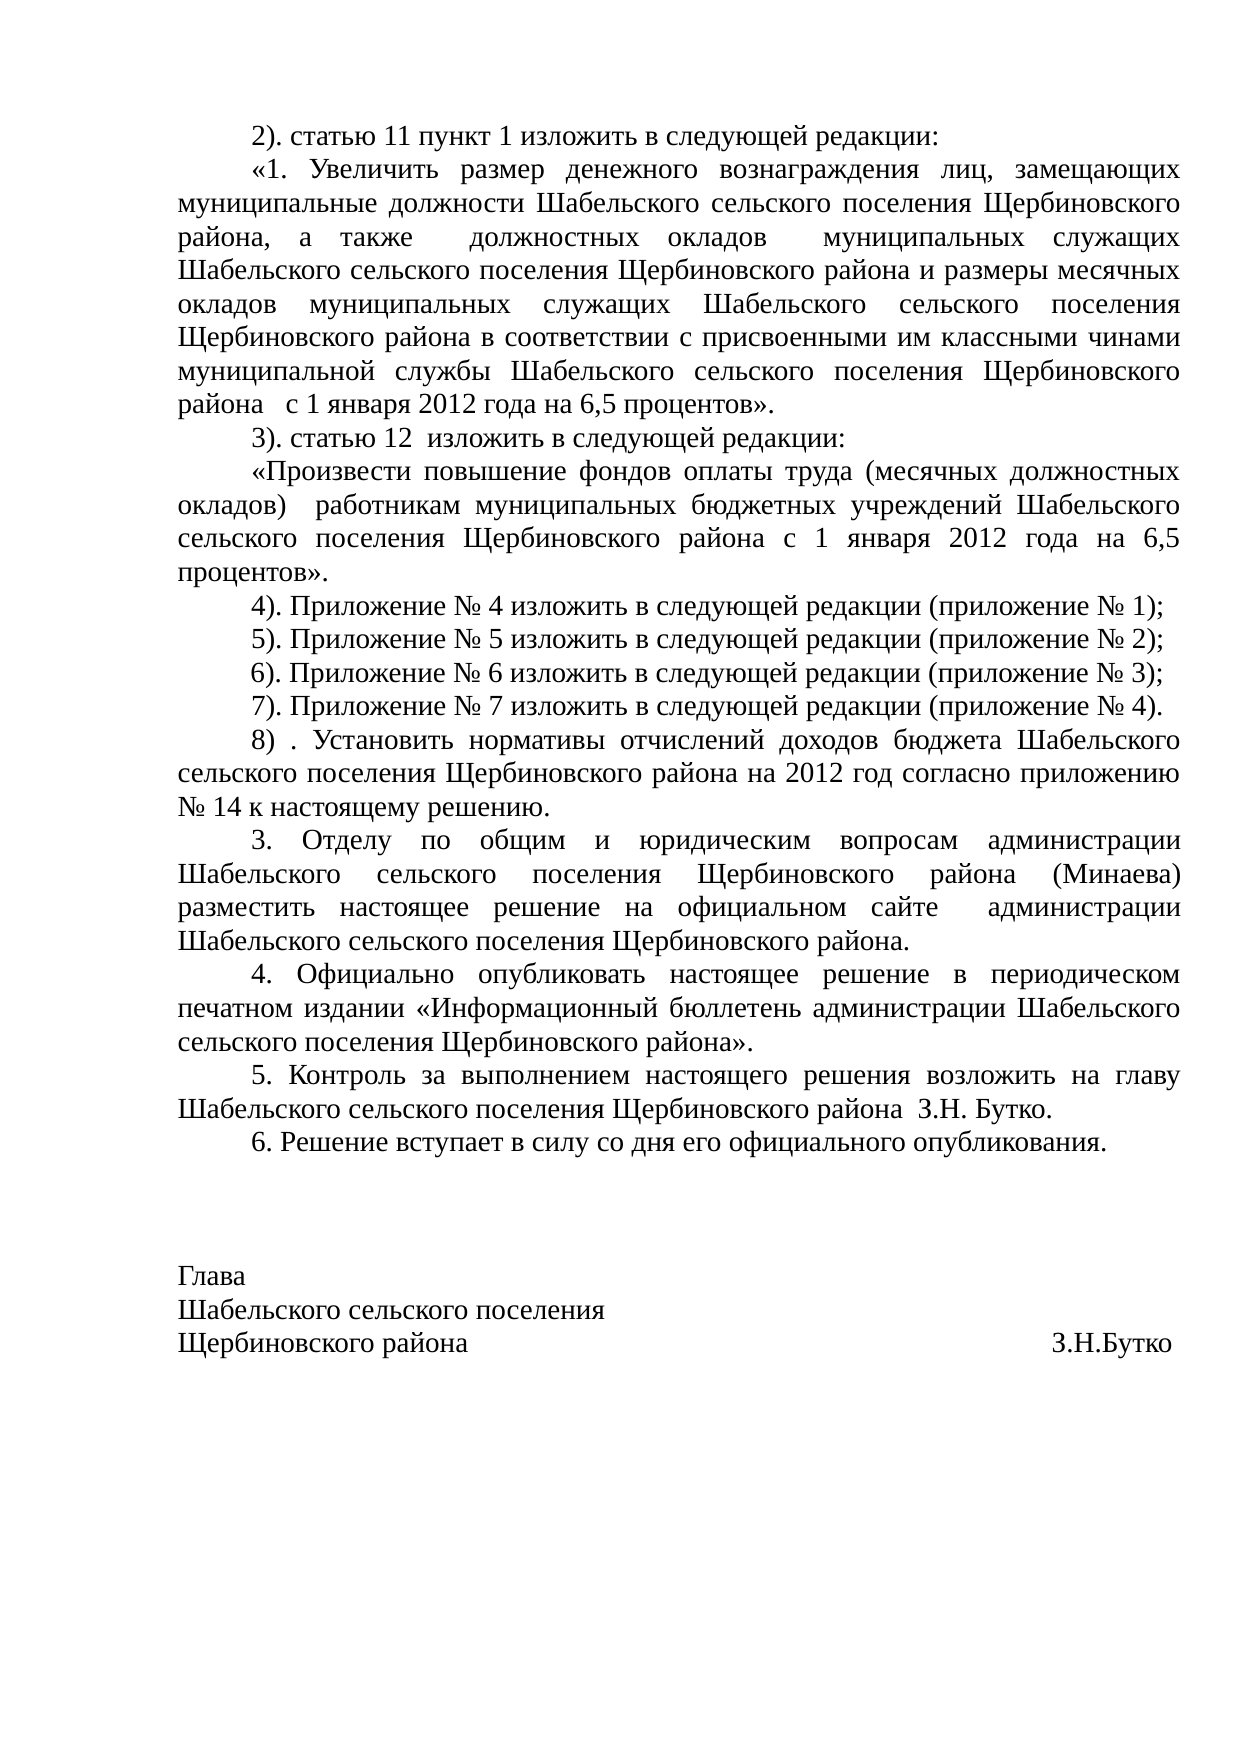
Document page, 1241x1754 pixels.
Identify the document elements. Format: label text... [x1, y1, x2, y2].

text 4). Приложение № 4 изложить в следующей редакции (приложение № 1); [177, 588, 1181, 621]
text 7). Приложение № 7 изложить в следующей редакции (приложение № 4). [177, 688, 1181, 722]
text «1. Увеличить размер денежного вознаграждения лиц, замещающих муниципальные должности Шабельского сельского поселения Щербиновского района, а также должностных окладов муниципальных служащих Шабельского сельского поселения Щербиновского района и размеры месячных окладов муниципальных служащих Шабельского сельского поселения Щербиновского района в соответствии с присвоенными им классными чинами муниципальной службы Шабельского сельского поселения Щербиновского района с 1 января 2012 года на 6,5 процентов». [177, 152, 1181, 420]
text 3). статью 12 изложить в следующей редакции: [177, 420, 1181, 453]
text Глава [177, 1258, 1181, 1292]
text 5. Контроль за выполнением настоящего решения возложить на главу Шабельского сельского поселения Щербиновского района З.Н. Бутко. [177, 1057, 1181, 1124]
text 4. Официально опубликовать настоящее решение в периодическом печатном издании «Информационный бюллетень администрации Шабельского сельского поселения Щербиновского района». [177, 957, 1181, 1057]
text 6). Приложение № 6 изложить в следующей редакции (приложение № 3); [177, 655, 1181, 688]
text 5). Приложение № 5 изложить в следующей редакции (приложение № 2); [177, 621, 1181, 655]
text «Произвести повышение фондов оплаты труда (месячных должностных окладов) работникам муниципальных бюджетных учреждений Шабельского сельского поселения Щербиновского района с 1 января 2012 года на 6,5 процентов». [177, 453, 1181, 588]
text 8) . Установить нормативы отчислений доходов бюджета Шабельского сельского поселения Щербиновского района на 2012 год согласно приложению № 14 к настоящему решению. [177, 722, 1181, 822]
text 3. Отделу по общим и юридическим вопросам администрации Шабельского сельского поселения Щербиновского района (Минаева) разместить настоящее решение на официальном сайте администрации Шабельского сельского поселения Щербиновского района. [177, 822, 1181, 957]
text 6. Решение вступает в силу со дня его официального опубликования. [177, 1124, 1181, 1158]
text Шабельского сельского поселения Щербиновского района З.Н.Бутко [177, 1292, 1181, 1359]
text 2). статью 11 пункт 1 изложить в следующей редакции: [177, 118, 1181, 152]
